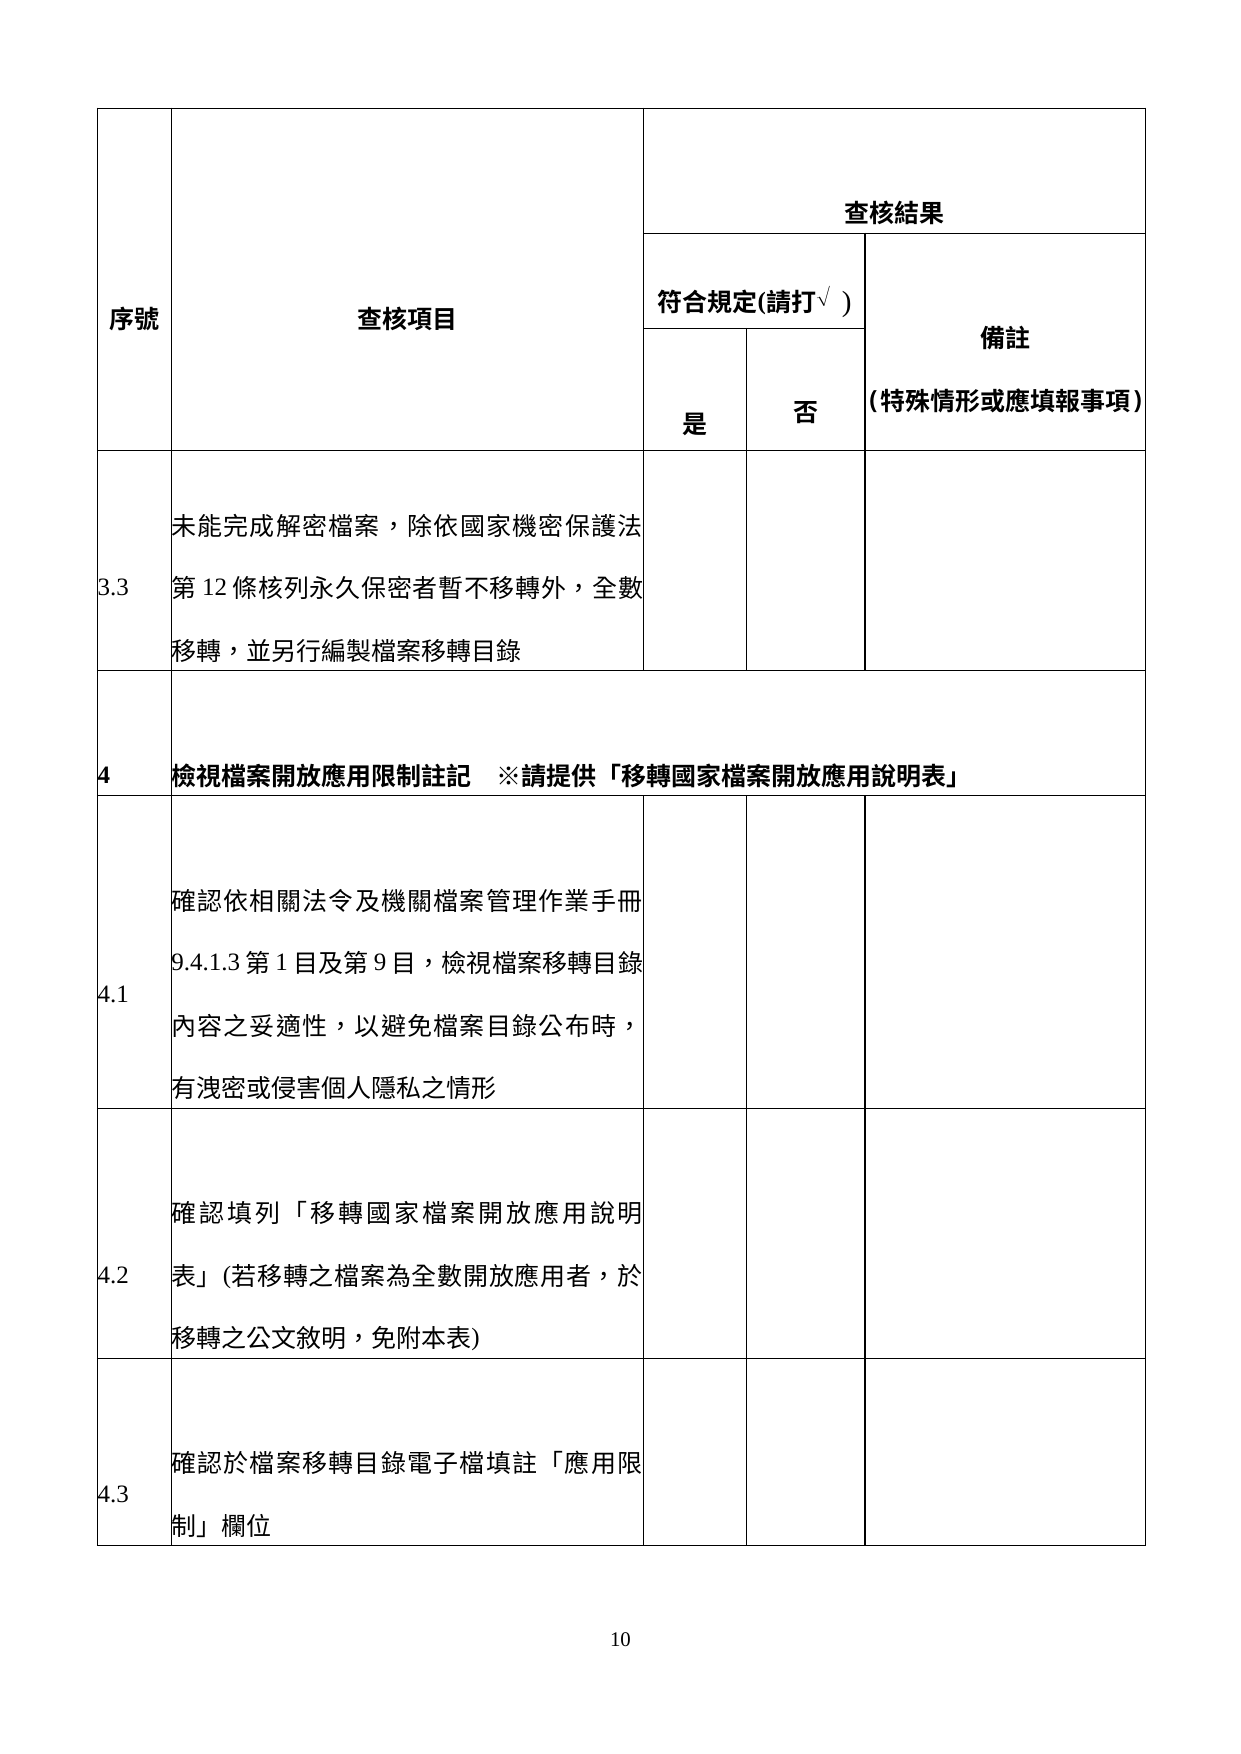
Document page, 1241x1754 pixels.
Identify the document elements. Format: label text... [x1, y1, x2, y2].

table_cell [747, 1359, 864, 1545]
table_cell 3.3 [98, 451, 171, 670]
table_cell [644, 796, 746, 1108]
table_cell 4.2 [98, 1109, 171, 1358]
table_cell 檢視檔案開放應用限制註記 ※請提供「移轉國家檔案開放應用說明表」 [172, 671, 1145, 795]
table_header 查核結果 [644, 109, 1145, 233]
table_cell 備註 (特殊情形或應填報事項) [866, 234, 1145, 450]
table_cell [644, 451, 746, 670]
table_cell [866, 796, 1145, 1108]
table_cell [866, 451, 1145, 670]
table_cell [866, 1109, 1145, 1358]
table_cell 未能完成解密檔案，除依國家機密保護法第12條核列永久保密者暫不移轉外，全數移轉，並另行編製檔案移轉目錄 [172, 451, 643, 670]
table_cell 確認於檔案移轉目錄電子檔填註「應用限制」欄位 [172, 1359, 643, 1545]
table_cell 是 [644, 329, 746, 450]
table_cell 4 [98, 671, 171, 795]
table_cell [866, 1359, 1145, 1545]
table_cell [747, 451, 864, 670]
table_cell [644, 1109, 746, 1358]
table_cell [747, 796, 864, 1108]
table_cell 4.3 [98, 1359, 171, 1545]
table_cell 確認填列「移轉國家檔案開放應用說明表」(若移轉之檔案為全數開放應用者，於移轉之公文敘明，免附本表) [172, 1109, 643, 1358]
table_header 序號 [98, 109, 171, 450]
table_cell [747, 1109, 864, 1358]
table_cell 符合規定(請打 ) [644, 234, 864, 328]
table_cell 4.1 [98, 796, 171, 1108]
table_cell 確認依相關法令及機關檔案管理作業手冊9.4.1.3第1目及第9目，檢視檔案移轉目錄內容之妥適性，以避免檔案目錄公布時，有洩密或侵害個人隱私之情形 [172, 796, 643, 1108]
table_cell 否 [747, 329, 864, 450]
table_header 查核項目 [172, 109, 643, 450]
table_cell [644, 1359, 746, 1545]
